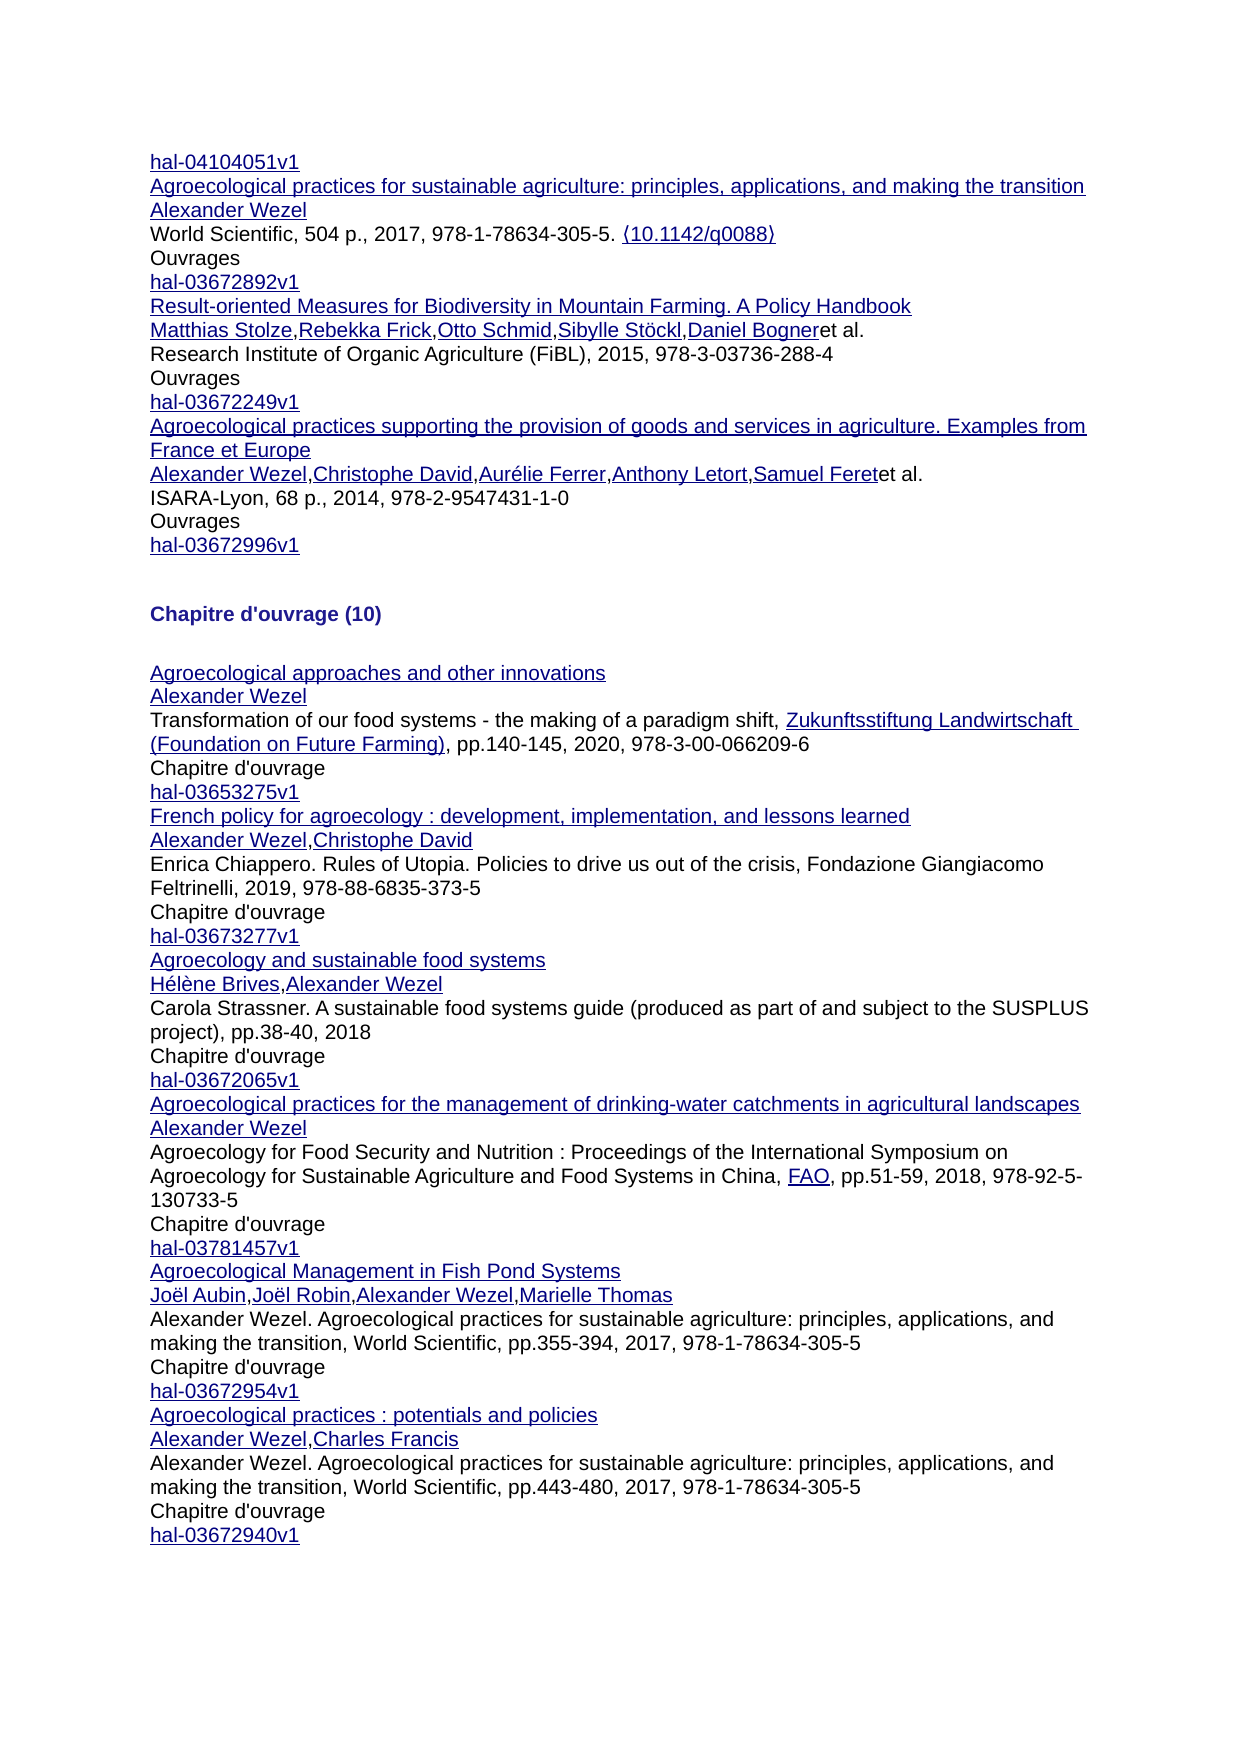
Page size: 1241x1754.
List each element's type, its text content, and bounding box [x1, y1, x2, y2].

table_cell Agroecological Management in Fish Pond Systems Joël Aubin,Joël Robin,Alexander Wezel,Marielle Thomas Alexander Wezel. Agroecological practices for sustainable agriculture: principles, applications, and making the transition, World Scientific, pp.355-394, 2017, 978-1-78634-305-5 Chapitre d'ouvrage hal-03672954v1 [150, 1259, 1090, 1403]
table_cell hal-04104051v1 [150, 150, 1090, 174]
table_cell Agroecological practices for sustainable agriculture: principles, applications, and making the transition Alexander Wezel World Scientific, 504 p., 2017, 978-1-78634-305-5. ⟨10.1142/q0088⟩ Ouvrages hal-03672892v1 [150, 174, 1090, 294]
table_header Agroecological approaches and other innovations Alexander Wezel Transformation of our food systems - the making of a paradigm shift, Zukunftsstiftung Landwirtschaft (Foundation on Future Farming), pp.140-145, 2020, 978-3-00-066209-6 Chapitre d'ouvrage hal-03653275v1 [150, 660, 1090, 804]
table_cell Agroecological practices : potentials and policies Alexander Wezel,Charles Francis Alexander Wezel. Agroecological practices for sustainable agriculture: principles, applications, and making the transition, World Scientific, pp.443-480, 2017, 978-1-78634-305-5 Chapitre d'ouvrage hal-03672940v1 [150, 1403, 1090, 1547]
table_cell Agroecology and sustainable food systems Hélène Brives,Alexander Wezel Carola Strassner. A sustainable food systems guide (produced as part of and subject to the SUSPLUS project), pp.38-40, 2018 Chapitre d'ouvrage hal-03672065v1 [150, 948, 1090, 1092]
subtitle Chapitre d'ouvrage (10) [150, 602, 1090, 626]
table_cell Result-oriented Measures for Biodiversity in Mountain Farming. A Policy Handbook Matthias Stolze,Rebekka Frick,Otto Schmid,Sibylle Stöckl,Daniel Bogneret al. Research Institute of Organic Agriculture (FiBL), 2015, 978-3-03736-288-4 Ouvrages hal-03672249v1 [150, 294, 1090, 413]
table_cell French policy for agroecology : development, implementation, and lessons learned Alexander Wezel,Christophe David Enrica Chiappero. Rules of Utopia. Policies to drive us out of the crisis, Fondazione Giangiacomo Feltrinelli, 2019, 978-88-6835-373-5 Chapitre d'ouvrage hal-03673277v1 [150, 804, 1090, 948]
table_cell Agroecological practices supporting the provision of goods and services in agriculture. Examples from France et Europe Alexander Wezel,Christophe David,Aurélie Ferrer,Anthony Letort,Samuel Feretet al. ISARA-Lyon, 68 p., 2014, 978-2-9547431-1-0 Ouvrages hal-03672996v1 [150, 414, 1090, 557]
table_cell Agroecological practices for the management of drinking-water catchments in agricultural landscapes Alexander Wezel Agroecology for Food Security and Nutrition : Proceedings of the International Symposium on Agroecology for Sustainable Agriculture and Food Systems in China, FAO, pp.51-59, 2018, 978-92-5-130733-5 Chapitre d'ouvrage hal-03781457v1 [150, 1092, 1090, 1259]
